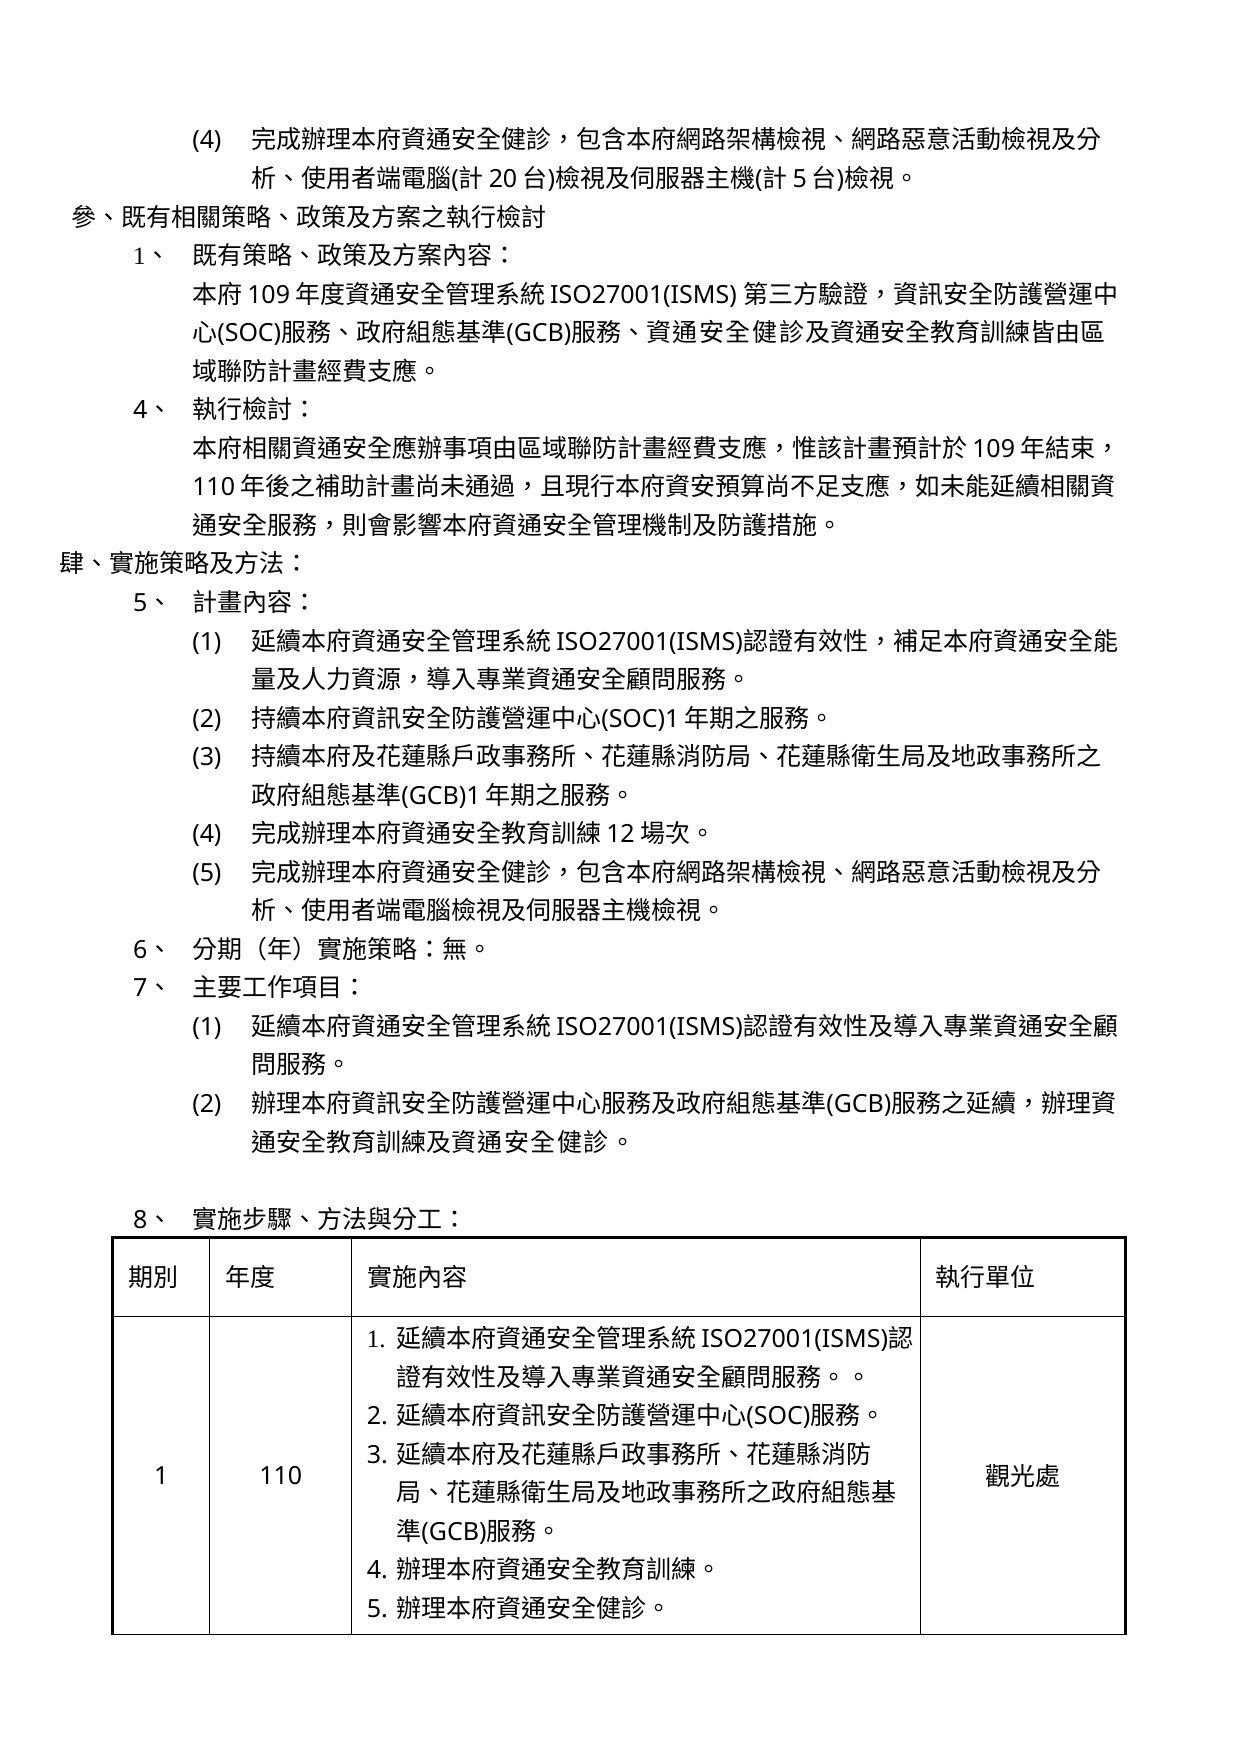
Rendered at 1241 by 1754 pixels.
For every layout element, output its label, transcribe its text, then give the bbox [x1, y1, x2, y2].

table_cell 110 [210, 1317, 351, 1633]
list 延續本府資通安全管理系統ISO27001(ISMS)認證有效性，補足本府資通安全能量及人力資源，導入專業資通安全顧問服務。 [192, 619, 1122, 696]
table_header 實施內容 [352, 1239, 920, 1316]
list 計畫內容： [133, 581, 1122, 619]
list 既有策略、政策及方案內容： 本府109年度資通安全管理系統ISO27001(ISMS) 第三方驗證，資訊安全防護營運中心(SOC)服務、政府組態基準(GCB)服務、資通安全健診及資通安全教育訓練皆由區域聯防計畫經費支應。 [133, 234, 1122, 388]
list 完成辦理本府資通安全健診，包含本府網路架構檢視、網路惡意活動檢視及分析、使用者端電腦(計20台)檢視及伺服器主機(計5台)檢視。 [192, 118, 1122, 195]
table_header 執行單位 [921, 1239, 1124, 1316]
list 完成辦理本府資通安全健診，包含本府網路架構檢視、網路惡意活動檢視及分析、使用者端電腦檢視及伺服器主機檢視。 [192, 850, 1122, 927]
list 分期（年）實施策略：無。 [133, 927, 1122, 966]
list 實施步驟、方法與分工： [133, 1197, 1122, 1236]
list 完成辦理本府資通安全教育訓練12場次。 [192, 812, 1122, 850]
list 持續本府及花蓮縣戶政事務所、花蓮縣消防局、花蓮縣衛生局及地政事務所之政府組態基準(GCB)1年期之服務。 [192, 735, 1122, 812]
table_cell 觀光處 [921, 1317, 1124, 1633]
list 辦理本府資訊安全防護營運中心服務及政府組態基準(GCB)服務之延續，辦理資通安全教育訓練及資通安全健診。 [192, 1082, 1122, 1159]
list 主要工作項目： [133, 966, 1122, 1004]
text 肆、實施策略及方法： [59, 542, 1122, 581]
list 延續本府資通安全管理系統ISO27001(ISMS)認證有效性及導入專業資通安全顧問服務。 [192, 1004, 1122, 1082]
list 執行檢討： 本府相關資通安全應辦事項由區域聯防計畫經費支應，惟該計畫預計於109年結束，110年後之補助計畫尚未通過，且現行本府資安預算尚不足支應，如未能延續相關資通安全服務，則會影響本府資通安全管理機制及防護措施。 [133, 388, 1122, 542]
text 參、既有相關策略、政策及方案之執行檢討 [71, 195, 1122, 234]
table_cell 1 [114, 1317, 209, 1633]
list 持續本府資訊安全防護營運中心(SOC)1年期之服務。 [192, 696, 1122, 735]
table_header 期別 [114, 1239, 209, 1316]
table_header 年度 [210, 1239, 351, 1316]
table_cell 延續本府資通安全管理系統ISO27001(ISMS)認證有效性及導入專業資通安全顧問服務。。 延續本府資訊安全防護營運中心(SOC)服務。 延續本府及花蓮縣戶政事務所、花蓮縣消防局、花蓮縣衛生局及地政事務所之政府組態基準(GCB)服務。 辦理本府資通安全教育訓練。 辦理本府資通安全健診。 [352, 1317, 920, 1633]
